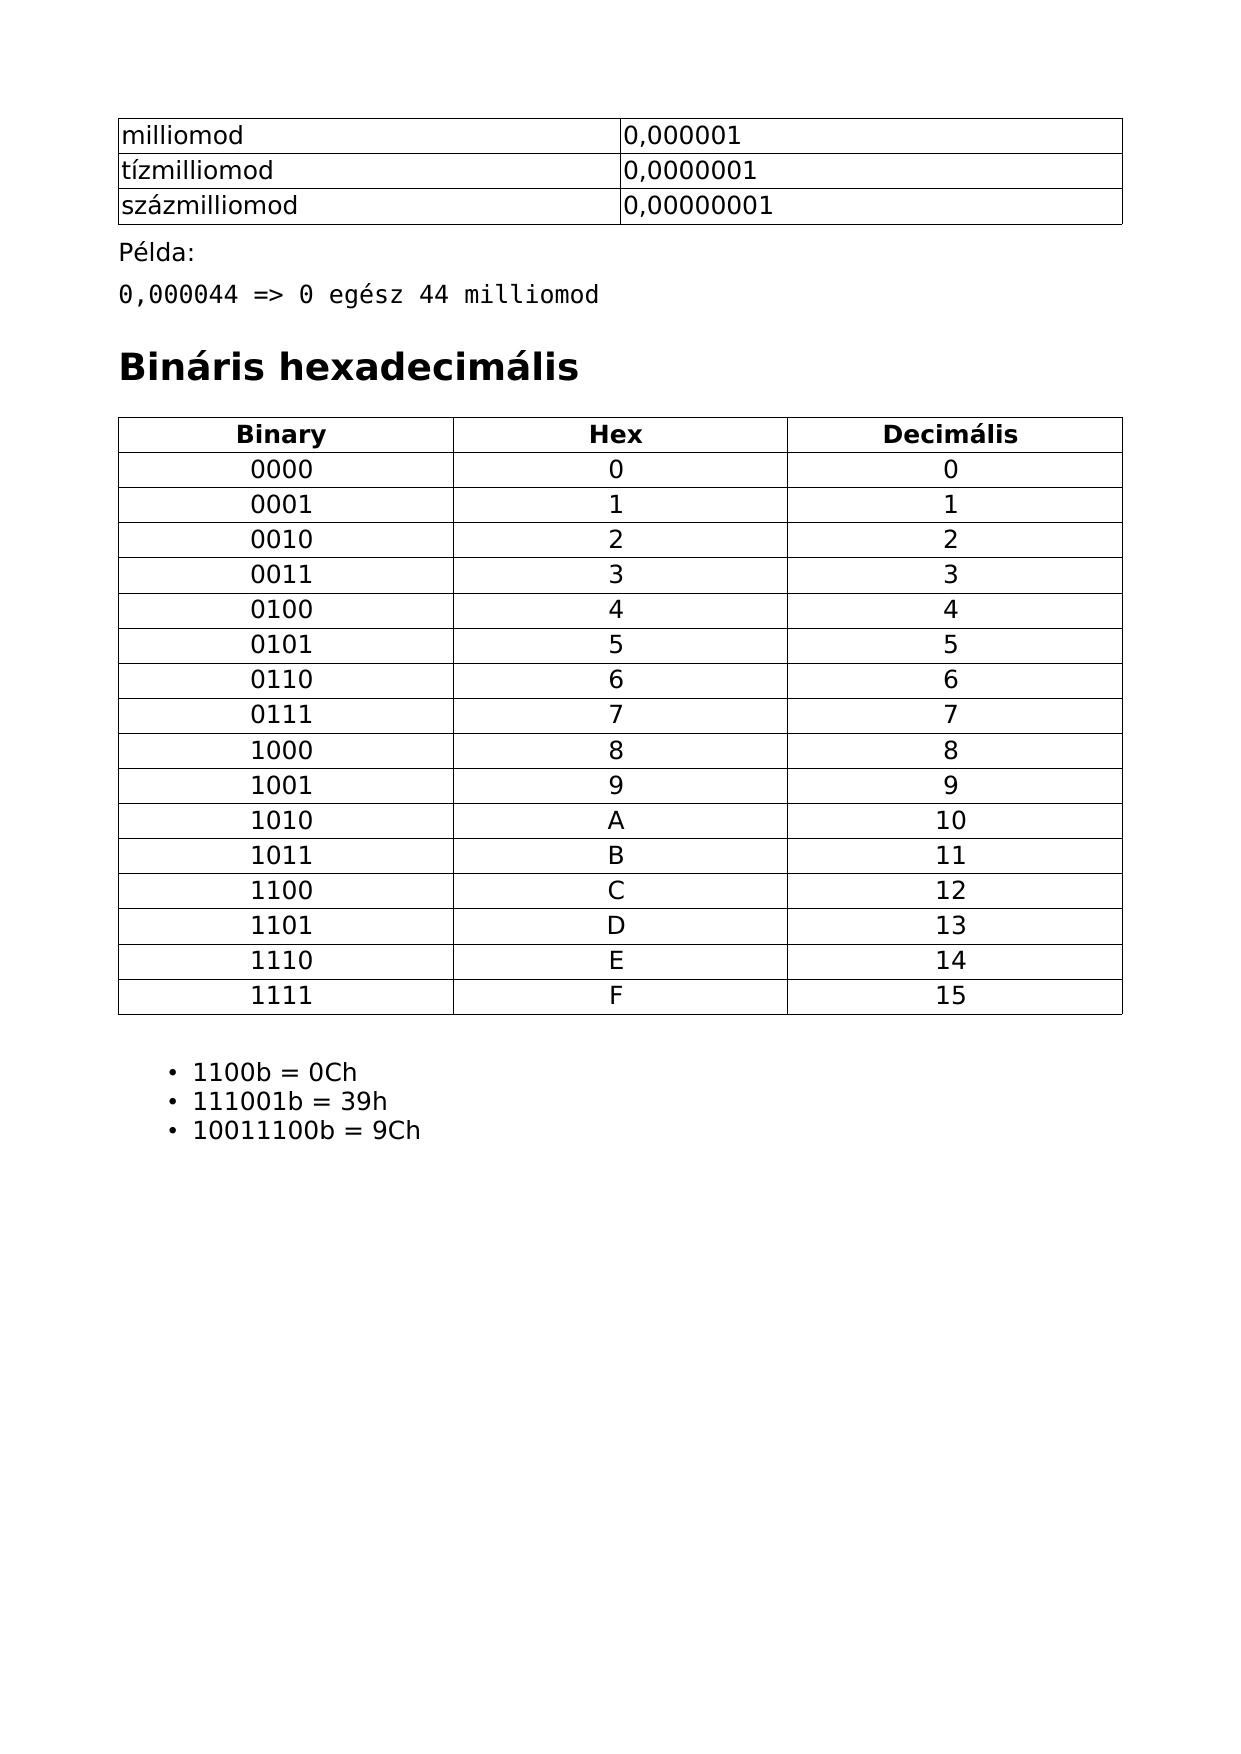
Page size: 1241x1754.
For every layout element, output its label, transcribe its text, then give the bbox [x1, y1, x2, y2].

table_cell 8 [454, 734, 787, 768]
table_cell 7 [788, 699, 1122, 733]
table_cell 0111 [119, 699, 453, 733]
table_cell 0010 [119, 523, 453, 557]
table_cell 2 [454, 523, 787, 557]
text Példa: [118, 238, 1122, 267]
table_cell 1111 [119, 980, 453, 1014]
table_cell 0011 [119, 558, 453, 592]
table_cell F [454, 980, 787, 1014]
table_header Binary [119, 418, 453, 452]
table_cell 6 [788, 664, 1122, 698]
table_header Decimális [788, 418, 1122, 452]
table_cell 8 [788, 734, 1122, 768]
table_cell E [454, 945, 787, 978]
table_cell 0100 [119, 594, 453, 627]
table_cell 15 [788, 980, 1122, 1014]
table_cell 1010 [119, 804, 453, 838]
table_cell 0 [454, 453, 787, 487]
table_cell 0 [788, 453, 1122, 487]
table_cell 3 [788, 558, 1122, 592]
table_cell 5 [788, 629, 1122, 663]
table_cell 1000 [119, 734, 453, 768]
table_cell C [454, 874, 787, 908]
table_cell milliomod [119, 119, 620, 153]
table_cell B [454, 839, 787, 873]
list 111001b = 39h [177, 1087, 1122, 1116]
table_cell 3 [454, 558, 787, 592]
table_cell 0110 [119, 664, 453, 698]
table_cell 0,000001 [621, 119, 1122, 153]
table_cell 0,00000001 [621, 189, 1122, 223]
list 10011100b = 9Ch [177, 1116, 1122, 1146]
table_cell 7 [454, 699, 787, 733]
text 0,000044 => 0 egész 44 milliomod [118, 280, 1122, 309]
table_cell 1110 [119, 945, 453, 978]
table_cell 4 [788, 594, 1122, 627]
table_cell 0,0000001 [621, 154, 1122, 188]
table_cell 1 [788, 488, 1122, 522]
table_cell D [454, 909, 787, 943]
table_cell 14 [788, 945, 1122, 978]
table_cell 10 [788, 804, 1122, 838]
table_cell százmilliomod [119, 189, 620, 223]
table_cell 9 [454, 769, 787, 803]
table_cell 1100 [119, 874, 453, 908]
subtitle Bináris hexadecimális [118, 346, 1122, 389]
table_cell 2 [788, 523, 1122, 557]
table_cell 0101 [119, 629, 453, 663]
table_cell A [454, 804, 787, 838]
table_cell 11 [788, 839, 1122, 873]
table_cell 6 [454, 664, 787, 698]
table_cell 1101 [119, 909, 453, 943]
table_cell 4 [454, 594, 787, 627]
table_cell 0001 [119, 488, 453, 522]
table_cell 13 [788, 909, 1122, 943]
table_header Hex [454, 418, 787, 452]
table_cell tízmilliomod [119, 154, 620, 188]
table_cell 1011 [119, 839, 453, 873]
list 1100b = 0Ch [177, 1058, 1122, 1087]
table_cell 1 [454, 488, 787, 522]
table_cell 0000 [119, 453, 453, 487]
table_cell 12 [788, 874, 1122, 908]
table_cell 9 [788, 769, 1122, 803]
table_cell 1001 [119, 769, 453, 803]
table_cell 5 [454, 629, 787, 663]
